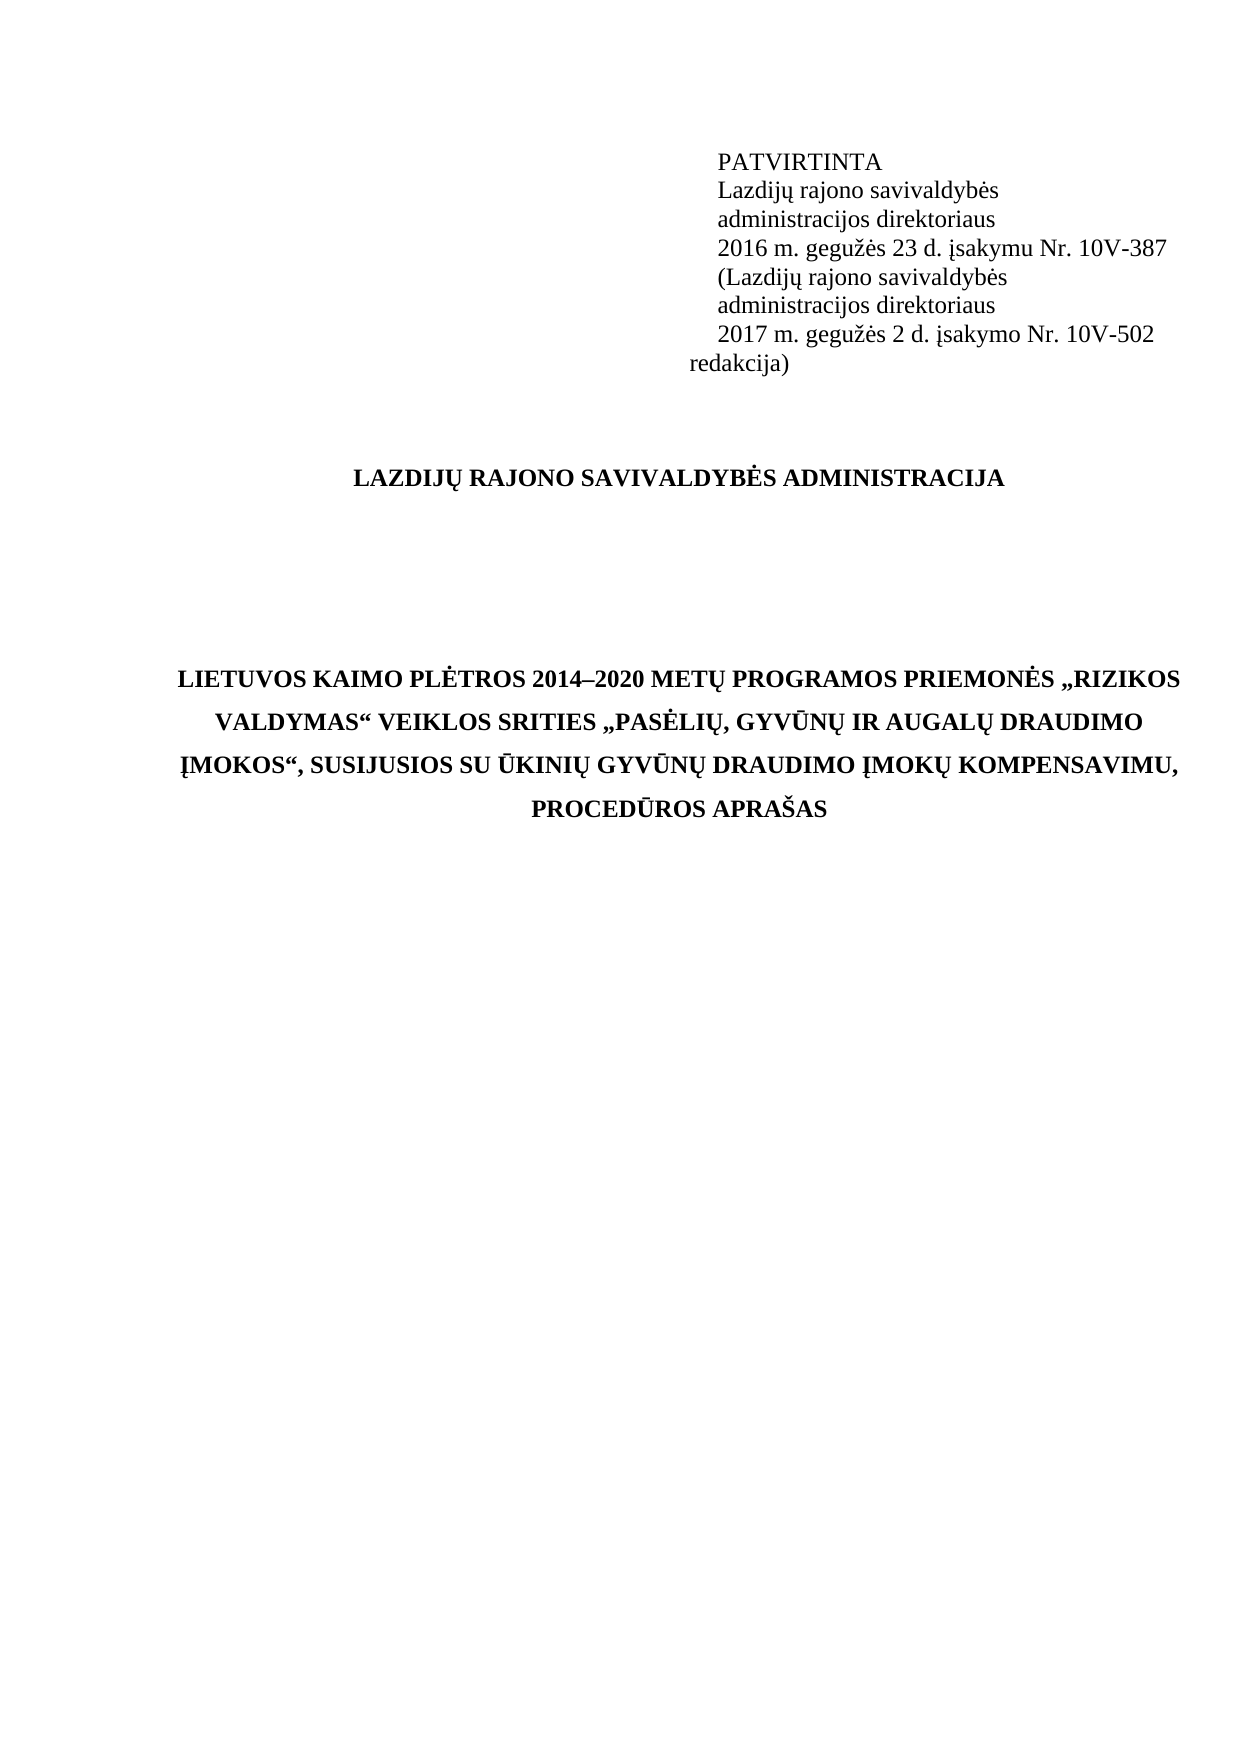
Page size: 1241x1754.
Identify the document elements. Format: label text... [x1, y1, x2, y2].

text 2017 m. gegužės 2 d. įsakymo Nr. 10V-502 [582, 319, 1181, 348]
text administracijos direktoriaus [582, 204, 1181, 233]
text administracijos direktoriaus [582, 291, 1181, 319]
text 2016 m. gegužės 23 d. įsakymu Nr. 10V-387 [582, 233, 1181, 262]
text LIETUVOS KAIMO PLĖTROS 2014–2020 METŲ PROGRAMOS PRIEMONĖS „RIZIKOS VALDYMAS“ VEIKLOS SRITIES „PASĖLIŲ, GYVŪNŲ IR AUGALŲ DRAUDIMO ĮMOKOS“, SUSIJUSIOS SU ŪKINIŲ GYVŪNŲ DRAUDIMO ĮMOKŲ KOMPENSAVIMU, PROCEDŪROS APRAŠAS [177, 664, 1181, 822]
text (Lazdijų rajono savivaldybės [582, 262, 1181, 291]
text LAZDIJŲ RAJONO SAVIVALDYBĖS ADMINISTRACIJA [177, 463, 1181, 492]
text Lazdijų rajono savivaldybės [582, 176, 1181, 204]
text redakcija) [177, 348, 1181, 377]
text PATVIRTINTA [582, 147, 1181, 176]
